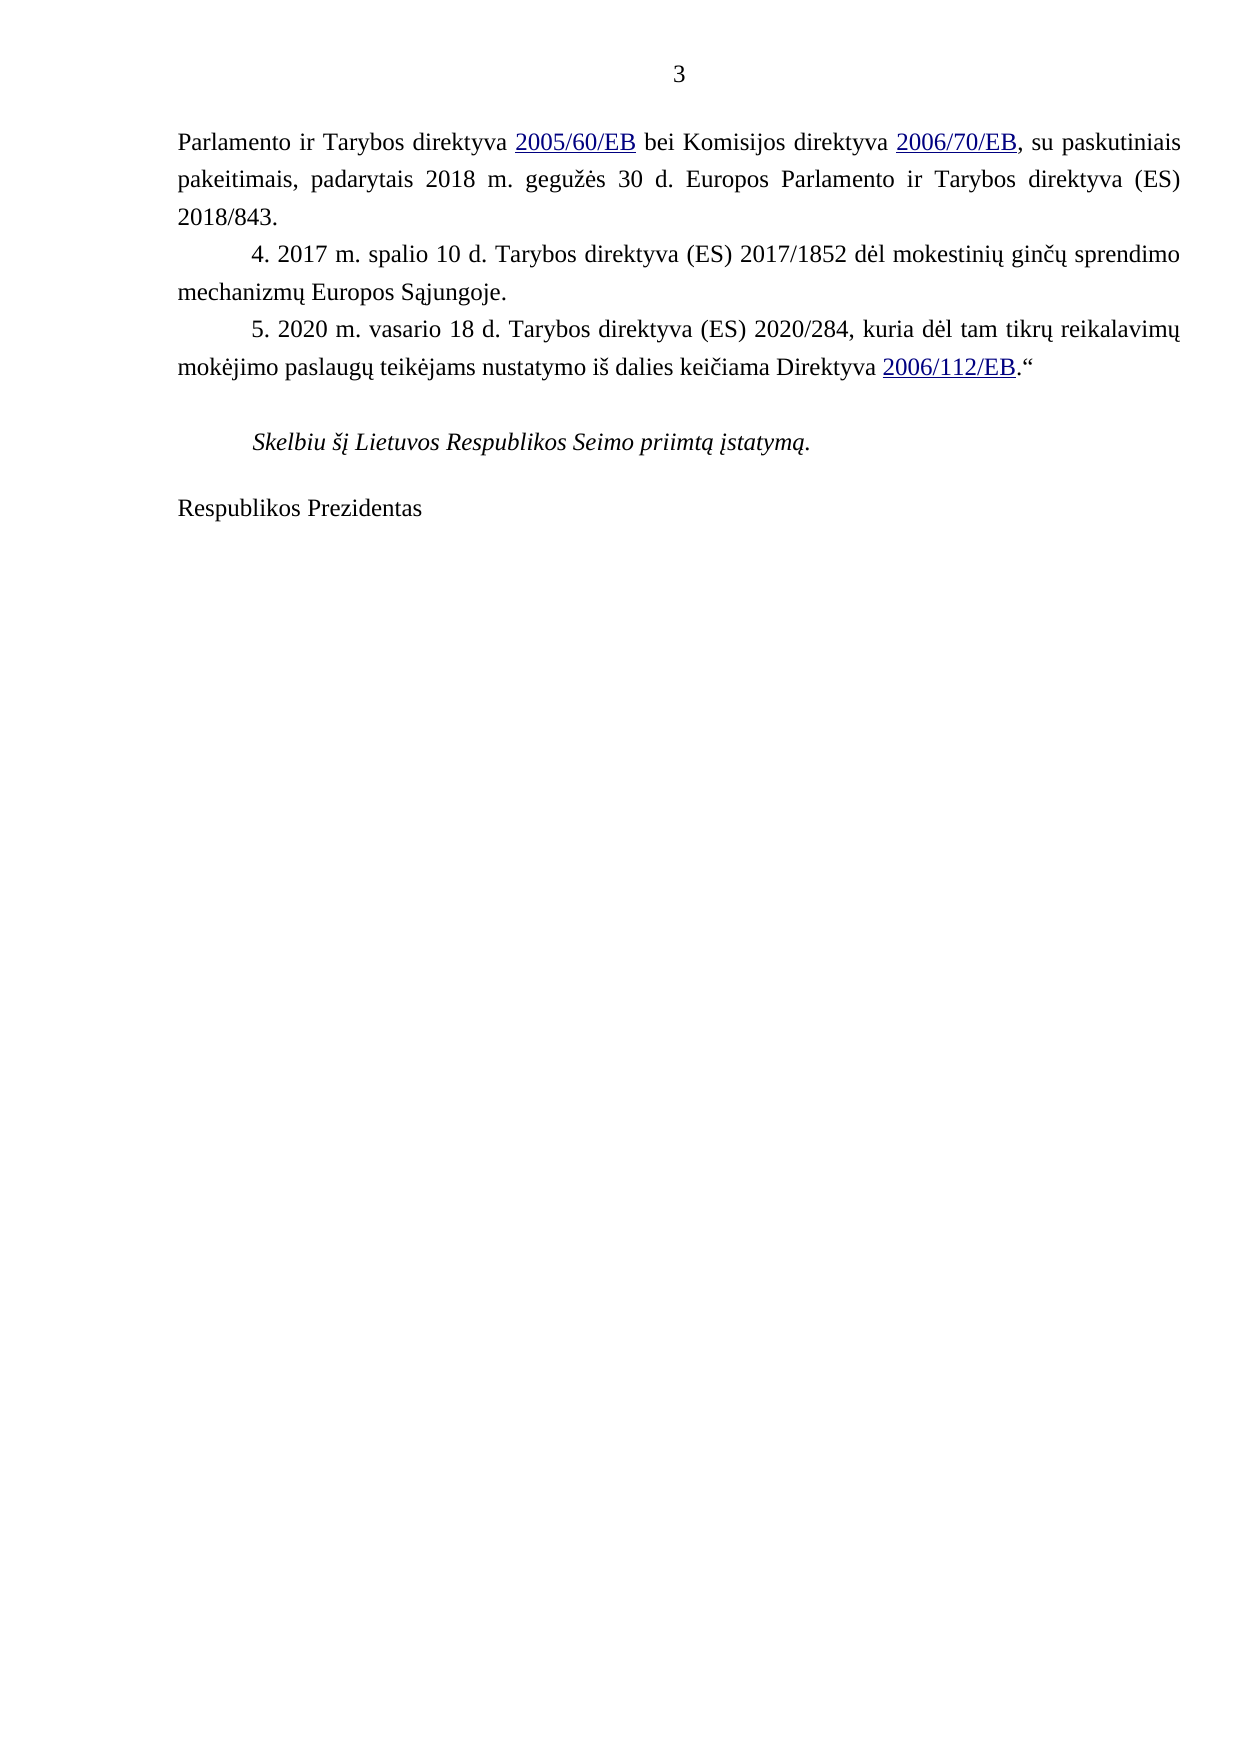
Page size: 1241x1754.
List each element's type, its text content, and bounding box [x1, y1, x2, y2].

text Skelbiu šį Lietuvos Respublikos Seimo priimtą įstatymą. [177, 418, 1181, 456]
text Parlamento ir Tarybos direktyva 2005/60/EB bei Komisijos direktyva 2006/70/EB, su paskutiniais pakeitimais, padarytais 2018 m. gegužės 30 d. Europos Parlamento ir Tarybos direktyva (ES) 2018/843. [177, 118, 1181, 231]
text Respublikos Prezidentas [177, 493, 1181, 522]
text 5. 2020 m. vasario 18 d. Tarybos direktyva (ES) 2020/284, kuria dėl tam tikrų reikalavimų mokėjimo paslaugų teikėjams nustatymo iš dalies keičiama Direktyva 2006/112/EB.“ [177, 306, 1181, 381]
text 4. 2017 m. spalio 10 d. Tarybos direktyva (ES) 2017/1852 dėl mokestinių ginčų sprendimo mechanizmų Europos Sąjungoje. [177, 231, 1181, 306]
